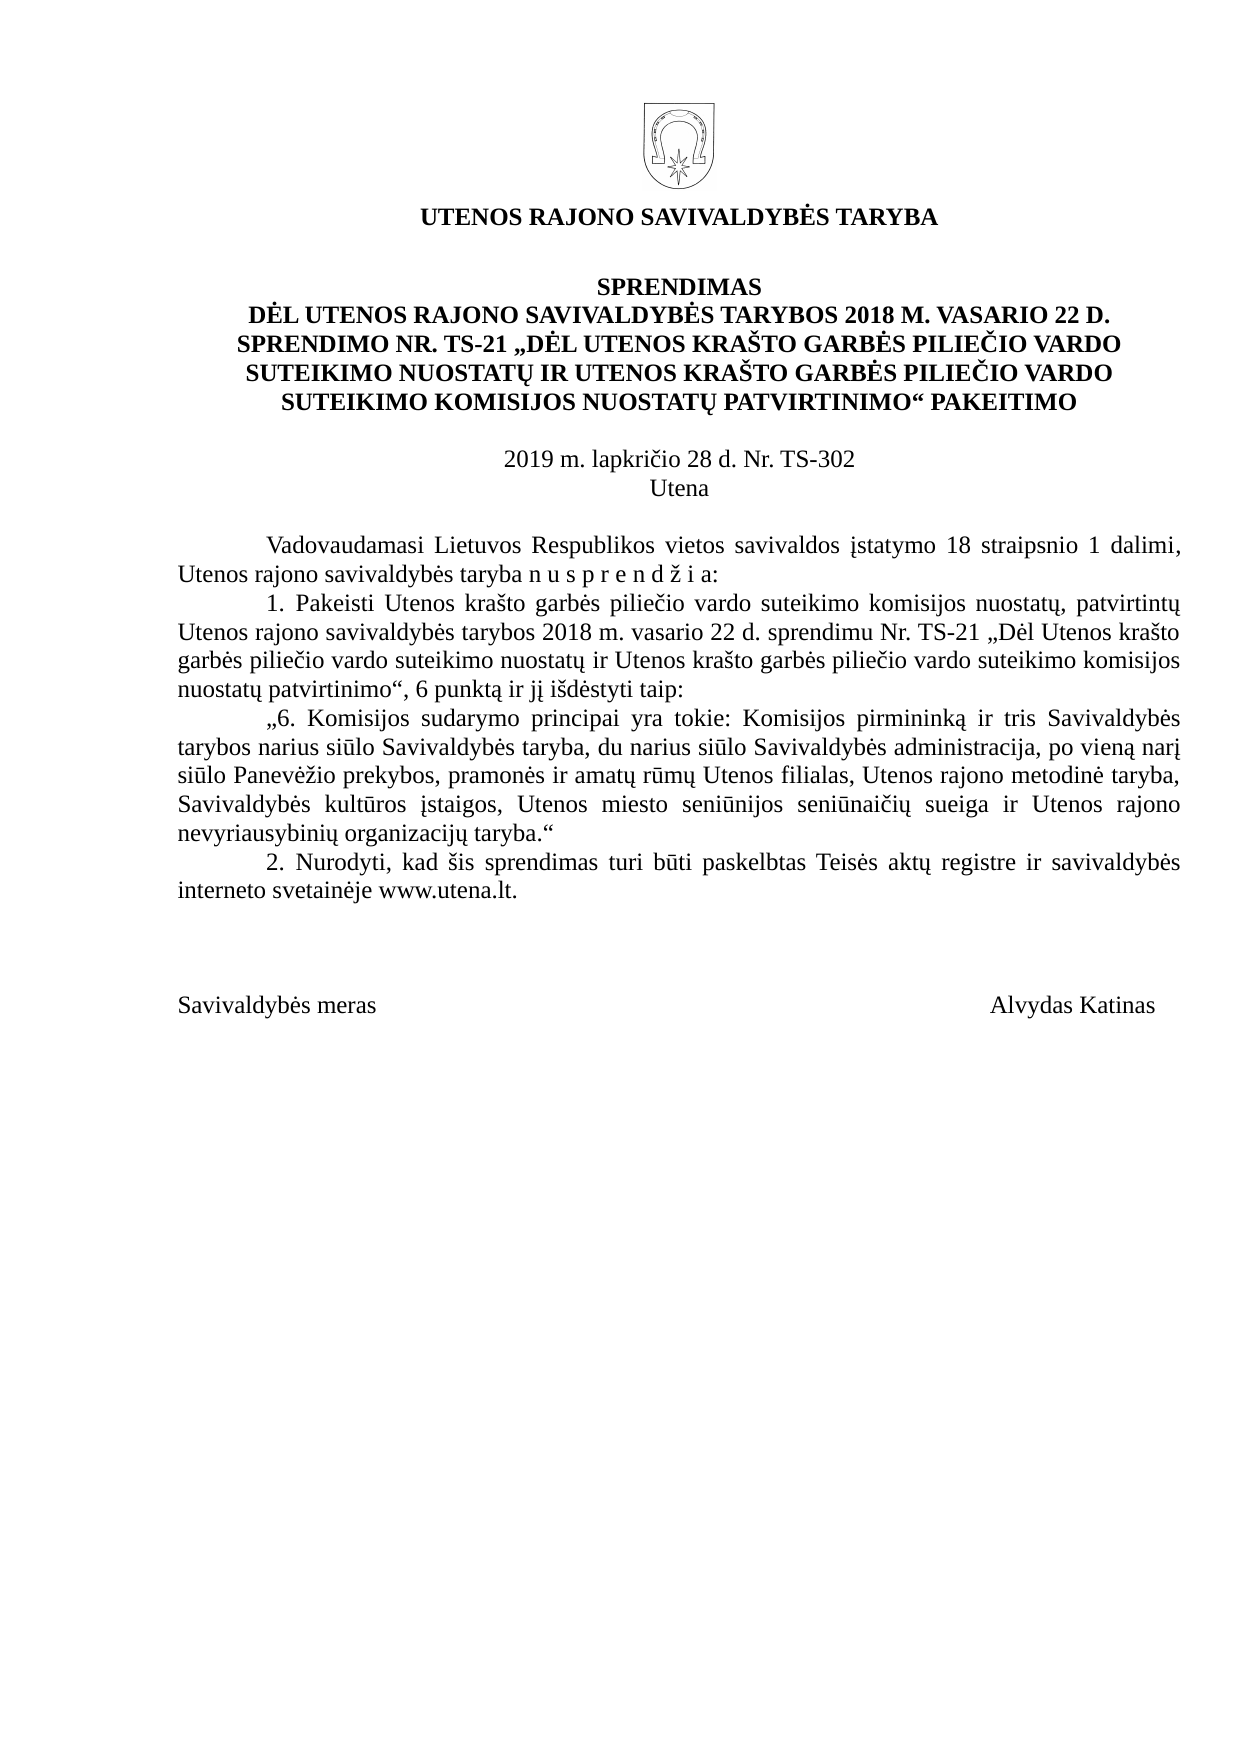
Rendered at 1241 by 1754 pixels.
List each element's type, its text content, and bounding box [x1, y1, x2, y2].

text 2. Nurodyti, kad šis sprendimas turi būti paskelbtas Teisės aktų registre ir savivaldybės interneto svetainėje www.utena.lt. [177, 847, 1181, 904]
text Vadovaudamasi Lietuvos Respublikos vietos savivaldos įstatymo 18 straipsnio 1 dalimi, Utenos rajono savivaldybės taryba nusprendžia: [177, 530, 1181, 588]
text Savivaldybės meras Alvydas Katinas [177, 990, 1196, 1019]
text 1. Pakeisti Utenos krašto garbės piliečio vardo suteikimo komisijos nuostatų, patvirtintų Utenos rajono savivaldybės tarybos 2018 m. vasario 22 d. sprendimu Nr. TS-21 „Dėl Utenos krašto garbės piliečio vardo suteikimo nuostatų ir Utenos krašto garbės piliečio vardo suteikimo komisijos nuostatų patvirtinimo“, 6 punktą ir jį išdėstyti taip: [177, 588, 1181, 703]
text Utena [177, 473, 1181, 502]
text SPRENDIMAS [177, 272, 1181, 300]
text „6. Komisijos sudarymo principai yra tokie: Komisijos pirmininką ir tris Savivaldybės tarybos narius siūlo Savivaldybės taryba, du narius siūlo Savivaldybės administracija, po vieną narį siūlo Panevėžio prekybos, pramonės ir amatų rūmų Utenos filialas, Utenos rajono metodinė taryba, Savivaldybės kultūros įstaigos, Utenos miesto seniūnijos seniūnaičių sueiga ir Utenos rajono nevyriausybinių organizacijų taryba.“ [177, 703, 1181, 847]
text UTENOS RAJONO SAVIVALDYBĖS TARYBA [177, 202, 1181, 231]
text DĖL UTENOS RAJONO SAVIVALDYBĖS TARYBOS 2018 M. VASARIO 22 D. SPRENDIMO NR. TS-21 „DĖL UTENOS KRAŠTO GARBĖS PILIEČIO VARDO SUTEIKIMO NUOSTATŲ IR UTENOS KRAŠTO GARBĖS PILIEČIO VARDO SUTEIKIMO KOMISIJOS NUOSTATŲ PATVIRTINIMO“ PAKEITIMO [177, 300, 1181, 415]
text 2019 m. lapkričio 28 d. Nr. TS-302 [177, 444, 1181, 473]
